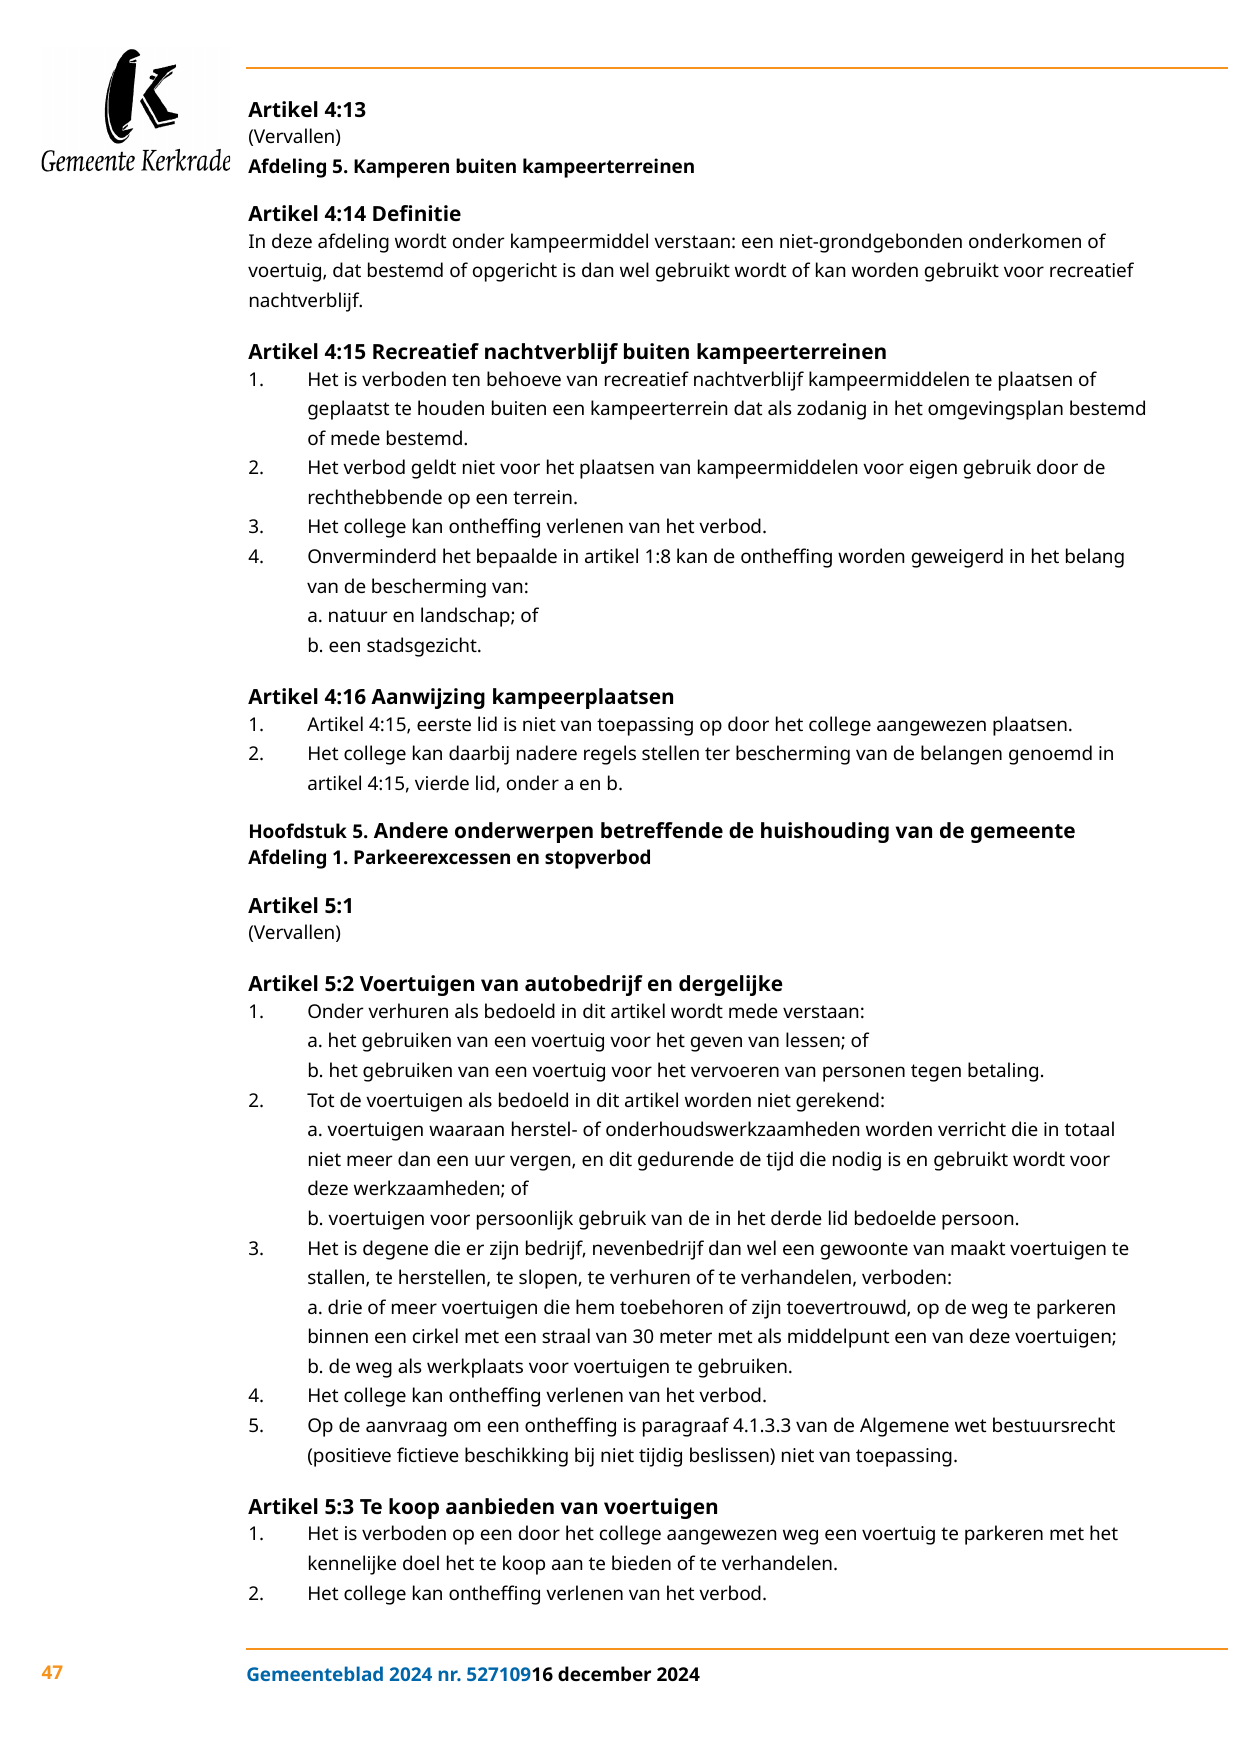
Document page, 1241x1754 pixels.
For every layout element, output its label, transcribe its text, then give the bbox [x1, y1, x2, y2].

list Het college kan daarbij nadere regels stellen ter bescherming van de belangen genoemd in artikel 4:15, vierde lid, onder a en b. [248, 741, 1152, 796]
list Het college kan ontheffing verlenen van het verbod. [248, 1383, 1152, 1408]
list Het college kan ontheffing verlenen van het verbod. [248, 514, 1152, 539]
list Artikel 4:15, eerste lid is niet van toepassing op door het college aangewezen plaatsen. [248, 711, 1152, 737]
list a. voertuigen waaraan herstel- of onderhoudswerkzaamheden worden verricht die in totaal niet meer dan een uur vergen, en dit gedurende de tijd die nodig is en gebruikt wordt voor deze werkzaamheden; of [248, 1116, 1152, 1201]
list a. natuur en landschap; of [248, 602, 1152, 628]
list Het verbod geldt niet voor het plaatsen van kampeermiddelen voor eigen gebruik door de rechthebbende op een terrein. [248, 454, 1152, 510]
list Onder verhuren als bedoeld in dit artikel wordt mede verstaan: [248, 998, 1152, 1024]
list Het is verboden op een door het college aangewezen weg een voertuig te parkeren met het kennelijke doel het te koop aan te bieden of te verhandelen. [248, 1521, 1152, 1576]
text Artikel 5:1 [248, 891, 1152, 919]
text (Vervallen) [248, 919, 1152, 945]
list b. voertuigen voor persoonlijk gebruik van de in het derde lid bedoelde persoon. [248, 1205, 1152, 1231]
list Het is degene die er zijn bedrijf, nevenbedrijf dan wel een gewoonte van maakt voertuigen te stallen, te herstellen, te slopen, te verhuren of te verhandelen, verboden: [248, 1235, 1152, 1290]
list b. het gebruiken van een voertuig voor het vervoeren van personen tegen betaling. [248, 1057, 1152, 1083]
list Tot de voertuigen als bedoeld in dit artikel worden niet gerekend: [248, 1087, 1152, 1112]
text Artikel 5:2 Voertuigen van autobedrijf en dergelijke [248, 969, 1152, 998]
text Artikel 4:16 Aanwijzing kampeerplaatsen [248, 682, 1152, 711]
text Artikel 4:14 Definitie [248, 199, 1152, 228]
list Onverminderd het bepaalde in artikel 1:8 kan de ontheffing worden geweigerd in het belang van de bescherming van: [248, 543, 1152, 599]
list a. het gebruiken van een voertuig voor het geven van lessen; of [248, 1028, 1152, 1053]
text Artikel 5:3 Te koop aanbieden van voertuigen [248, 1492, 1152, 1521]
list Het is verboden ten behoeve van recreatief nachtverblijf kampeermiddelen te plaatsen of geplaatst te houden buiten een kampeerterrein dat als zodanig in het omgevingsplan bestemd of mede bestemd. [248, 366, 1152, 451]
list Op de aanvraag om een ontheffing is paragraaf 4.1.3.3 van de Algemene wet bestuursrecht (positieve fictieve beschikking bij niet tijdig beslissen) niet van toepassing. [248, 1412, 1152, 1467]
text Afdeling 5. Kamperen buiten kampeerterreinen [248, 153, 1152, 178]
text Afdeling 1. Parkeerexcessen en stopverbod [248, 844, 1152, 870]
text Hoofdstuk 5. Andere onderwerpen betreffende de huishouding van de gemeente [248, 816, 1152, 844]
list b. een stadsgezicht. [248, 632, 1152, 658]
picture [41, 47, 231, 172]
list Het college kan ontheffing verlenen van het verbod. [248, 1580, 1152, 1606]
text In deze afdeling wordt onder kampeermiddel verstaan: een niet-grondgebonden onderkomen of voertuig, dat bestemd of opgericht is dan wel gebruikt wordt of kan worden gebruikt voor recreatief nachtverblijf. [248, 228, 1152, 313]
text (Vervallen) [248, 123, 1152, 149]
text Artikel 4:13 [248, 95, 1152, 123]
text Artikel 4:15 Recreatief nachtverblijf buiten kampeerterreinen [248, 337, 1152, 366]
list a. drie of meer voertuigen die hem toebehoren of zijn toevertrouwd, op de weg te parkeren binnen een cirkel met een straal van 30 meter met als middelpunt een van deze voertuigen; [248, 1294, 1152, 1349]
list b. de weg als werkplaats voor voertuigen te gebruiken. [248, 1353, 1152, 1379]
